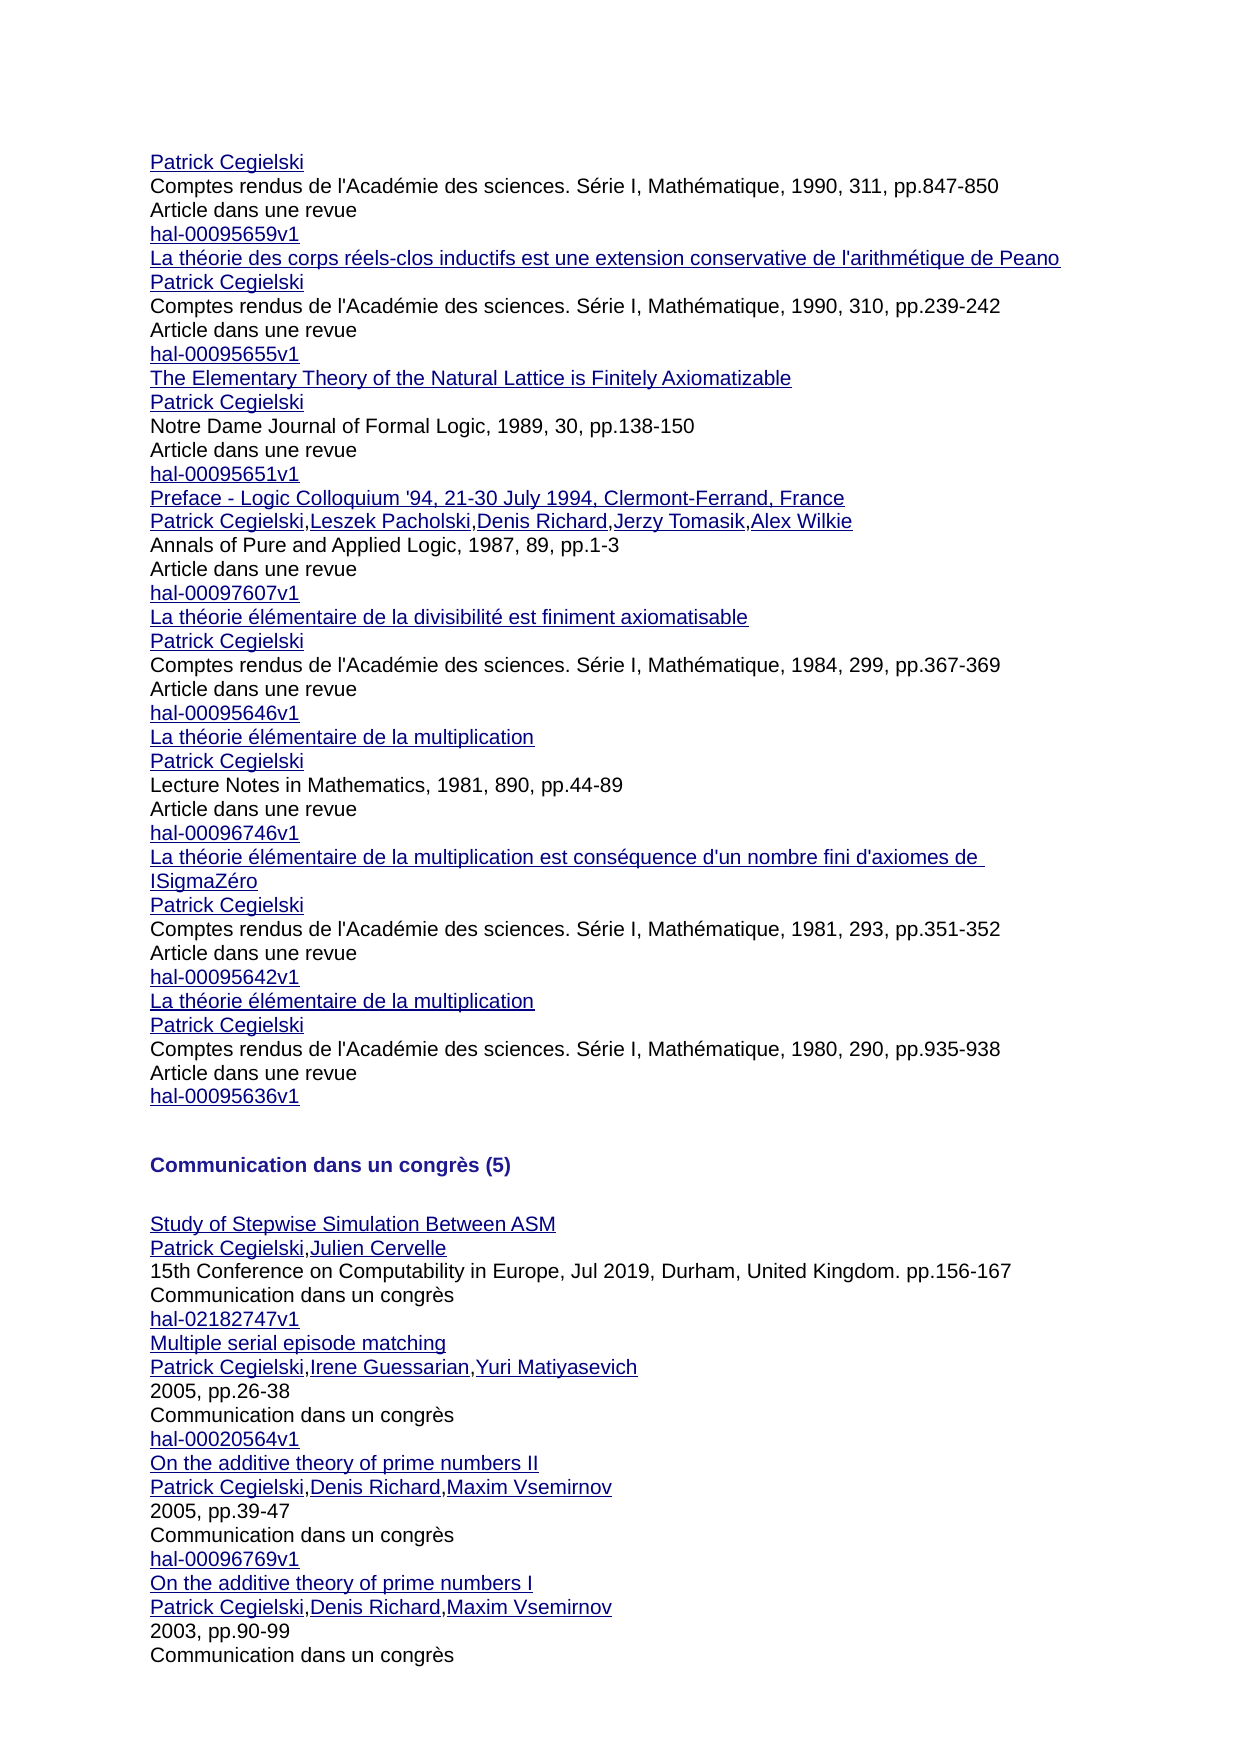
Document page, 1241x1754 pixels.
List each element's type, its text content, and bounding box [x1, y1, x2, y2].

table_cell La théorie élémentaire de la multiplication est conséquence d'un nombre fini d'axiomes de ISigmaZéro Patrick Cegielski Comptes rendus de l'Académie des sciences. Série I, Mathématique, 1981, 293, pp.351-352 Article dans une revue hal-00095642v1 [150, 845, 1090, 988]
table_cell La théorie des corps réels-clos inductifs est une extension conservative de l'arithmétique de Peano Patrick Cegielski Comptes rendus de l'Académie des sciences. Série I, Mathématique, 1990, 310, pp.239-242 Article dans une revue hal-00095655v1 [150, 246, 1090, 366]
table_cell La théorie élémentaire de la multiplication Patrick Cegielski Lecture Notes in Mathematics, 1981, 890, pp.44-89 Article dans une revue hal-00096746v1 [150, 725, 1090, 845]
table_cell Multiple serial episode matching Patrick Cegielski,Irene Guessarian,Yuri Matiyasevich 2005, pp.26-38 Communication dans un congrès hal-00020564v1 [150, 1331, 1090, 1451]
table_cell Patrick Cegielski Comptes rendus de l'Académie des sciences. Série I, Mathématique, 1990, 311, pp.847-850 Article dans une revue hal-00095659v1 [150, 150, 1090, 246]
table_cell La théorie élémentaire de la multiplication Patrick Cegielski Comptes rendus de l'Académie des sciences. Série I, Mathématique, 1980, 290, pp.935-938 Article dans une revue hal-00095636v1 [150, 989, 1090, 1108]
table_cell On the additive theory of prime numbers II Patrick Cegielski,Denis Richard,Maxim Vsemirnov 2005, pp.39-47 Communication dans un congrès hal-00096769v1 [150, 1451, 1090, 1571]
table_cell La théorie élémentaire de la divisibilité est finiment axiomatisable Patrick Cegielski Comptes rendus de l'Académie des sciences. Série I, Mathématique, 1984, 299, pp.367-369 Article dans une revue hal-00095646v1 [150, 605, 1090, 725]
table_cell Preface - Logic Colloquium '94, 21-30 July 1994, Clermont-Ferrand, France Patrick Cegielski,Leszek Pacholski,Denis Richard,Jerzy Tomasik,Alex Wilkie Annals of Pure and Applied Logic, 1987, 89, pp.1-3 Article dans une revue hal-00097607v1 [150, 485, 1090, 605]
table_header Study of Stepwise Simulation Between ASM Patrick Cegielski,Julien Cervelle 15th Conference on Computability in Europe, Jul 2019, Durham, United Kingdom. pp.156-167 Communication dans un congrès hal-02182747v1 [150, 1211, 1090, 1331]
table_cell The Elementary Theory of the Natural Lattice is Finitely Axiomatizable Patrick Cegielski Notre Dame Journal of Formal Logic, 1989, 30, pp.138-150 Article dans une revue hal-00095651v1 [150, 366, 1090, 485]
subtitle Communication dans un congrès (5) [150, 1153, 1090, 1177]
table_cell On the additive theory of prime numbers I Patrick Cegielski,Denis Richard,Maxim Vsemirnov 2003, pp.90-99 Communication dans un congrès [150, 1571, 1090, 1667]
